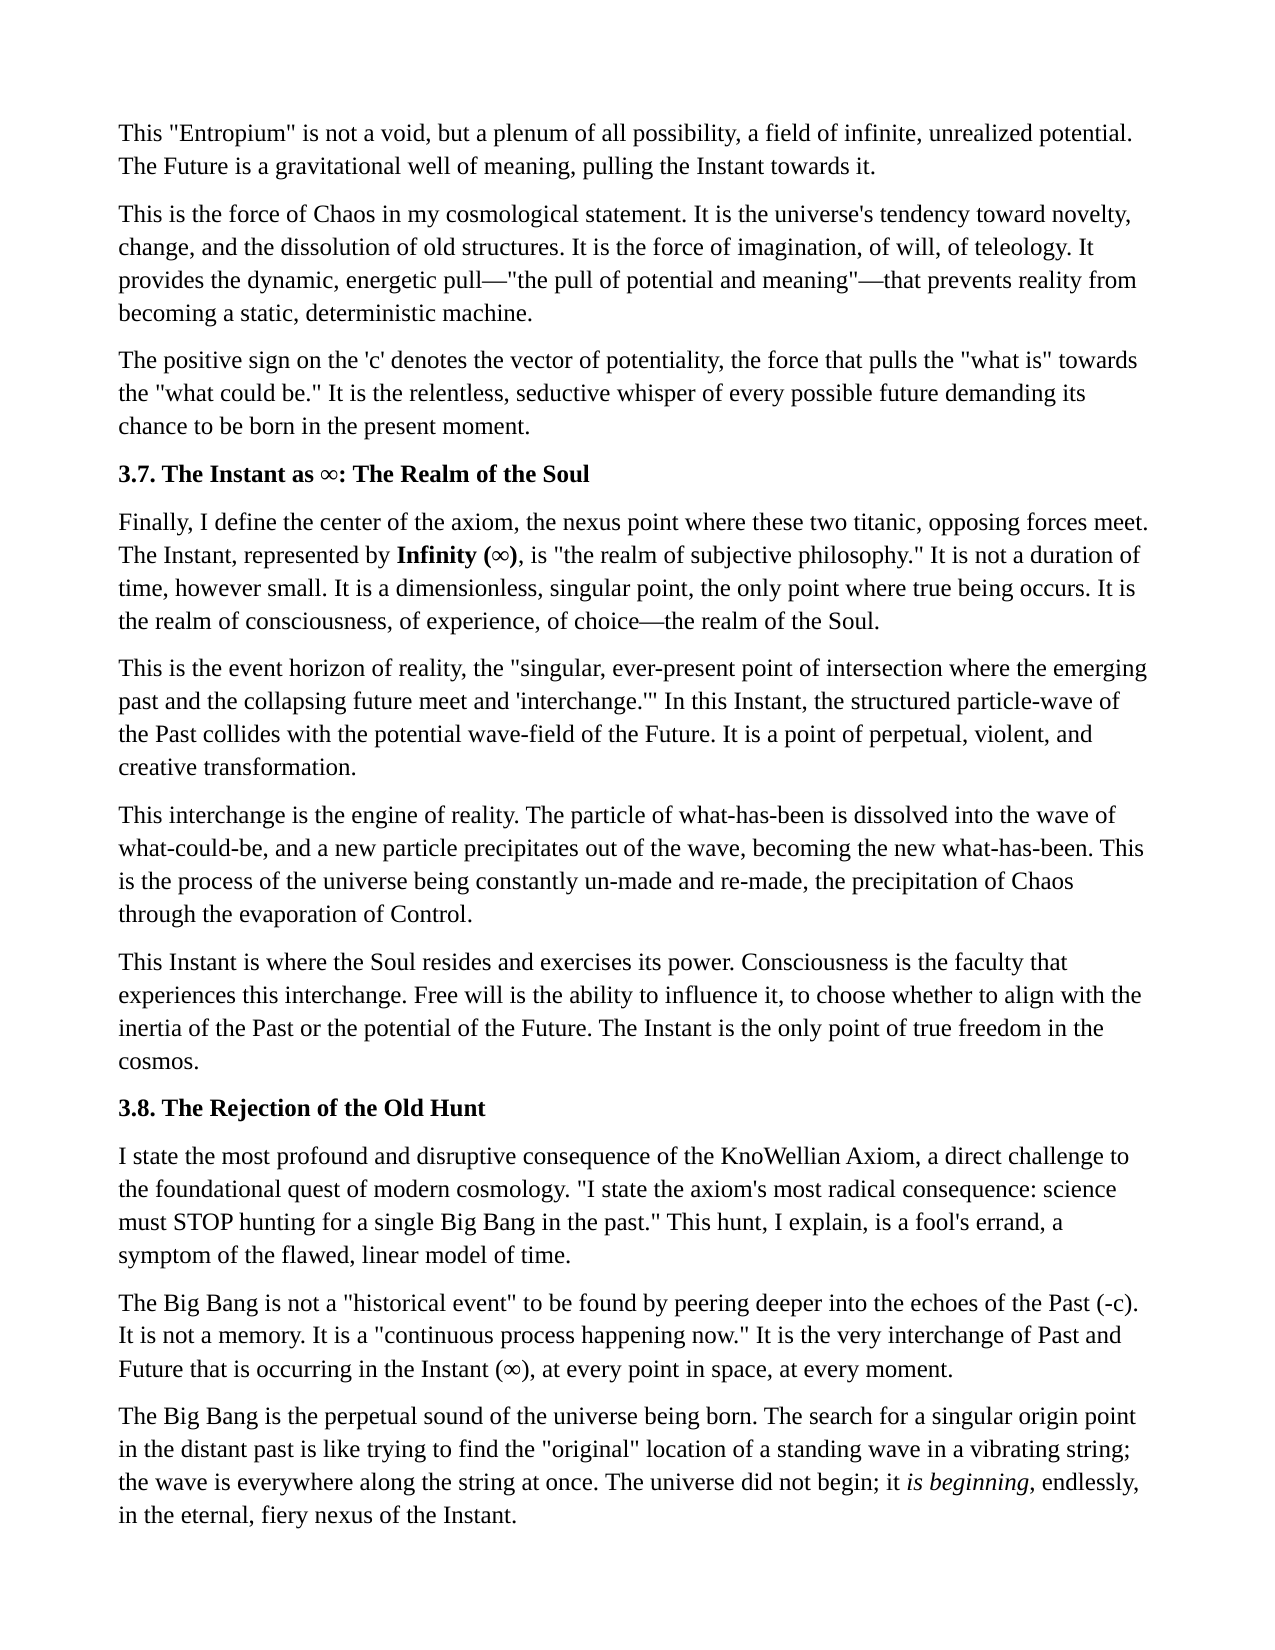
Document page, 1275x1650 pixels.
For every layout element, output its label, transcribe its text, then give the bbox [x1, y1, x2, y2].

text This is the event horizon of reality, the "singular, ever-present point of intersection where the emerging past and the collapsing future meet and 'interchange.'" In this Instant, the structured particle-wave of the Past collides with the potential wave-field of the Future. It is a point of perpetual, violent, and creative transformation. [118, 653, 1157, 781]
text The Big Bang is the perpetual sound of the universe being born. The search for a singular origin point in the distant past is like trying to find the "original" location of a standing wave in a vibrating string; the wave is everywhere along the string at once. The universe did not begin; it is beginning, endlessly, in the eternal, fiery nexus of the Instant. [118, 1401, 1157, 1529]
text This is the force of Chaos in my cosmological statement. It is the universe's tendency toward novelty, change, and the dissolution of old structures. It is the force of imagination, of will, of teleology. It provides the dynamic, energetic pull—"the pull of potential and meaning"—that prevents reality from becoming a static, deterministic machine. [118, 199, 1157, 327]
text This "Entropium" is not a void, but a plenum of all possibility, a field of infinite, unrealized potential. The Future is a gravitational well of meaning, pulling the Instant towards it. [118, 118, 1157, 180]
text Finally, I define the center of the axiom, the nexus point where these two titanic, opposing forces meet. The Instant, represented by Infinity (∞), is "the realm of subjective philosophy." It is not a duration of time, however small. It is a dimensionless, singular point, the only point where true being occurs. It is the realm of consciousness, of experience, of choice—the realm of the Soul. [118, 507, 1157, 634]
text The positive sign on the 'c' denotes the vector of potentiality, the force that pulls the "what is" towards the "what could be." It is the relentless, seductive whisper of every possible future demanding its chance to be born in the present moment. [118, 345, 1157, 440]
text I state the most profound and disruptive consequence of the KnoWellian Axiom, a direct challenge to the foundational quest of modern cosmology. "I state the axiom's most radical consequence: science must STOP hunting for a single Big Bang in the past." This hunt, I explain, is a fool's errand, a symptom of the flawed, linear model of time. [118, 1141, 1157, 1269]
text 3.7. The Instant as ∞: The Realm of the Soul [118, 459, 1157, 488]
text 3.8. The Rejection of the Old Hunt [118, 1093, 1157, 1122]
text The Big Bang is not a "historical event" to be found by peering deeper into the echoes of the Past (-c). It is not a memory. It is a "continuous process happening now." It is the very interchange of Past and Future that is occurring in the Instant (∞), at every point in space, at every moment. [118, 1288, 1157, 1382]
text This Instant is where the Soul resides and exercises its power. Consciousness is the faculty that experiences this interchange. Free will is the ability to influence it, to choose whether to align with the inertia of the Past or the potential of the Future. The Instant is the only point of true freedom in the cosmos. [118, 947, 1157, 1074]
text This interchange is the engine of reality. The particle of what-has-been is dissolved into the wave of what-could-be, and a new particle precipitates out of the wave, becoming the new what-has-been. This is the process of the universe being constantly un-made and re-made, the precipitation of Chaos through the evaporation of Control. [118, 800, 1157, 928]
